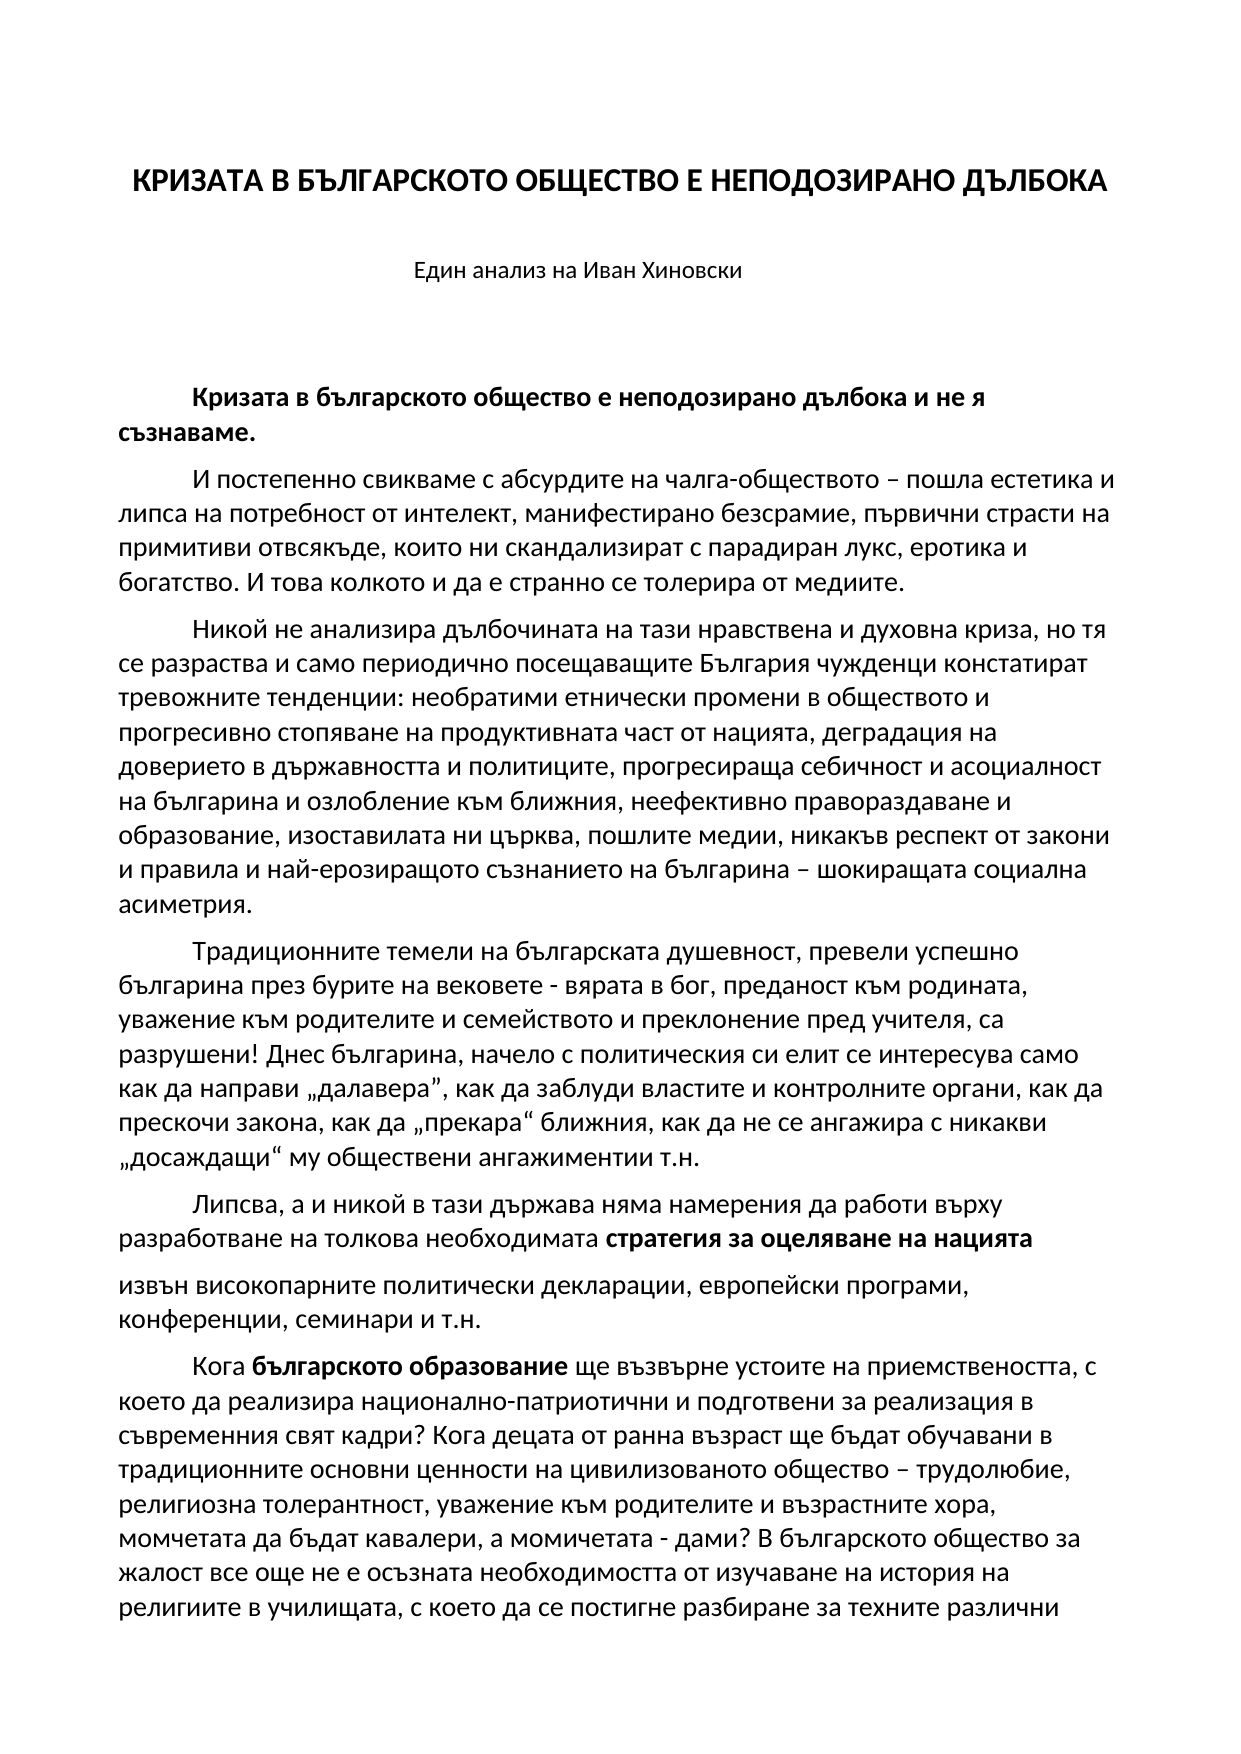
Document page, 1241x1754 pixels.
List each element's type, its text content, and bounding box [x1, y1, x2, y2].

text извън високопарните политически декларации, европейски програми, конференции, семинари и т.н. [118, 1267, 1122, 1336]
text Един анализ на Иван Хиновски [339, 254, 1122, 284]
text Кризата в българското общество е неподозирано дълбока и не я съзнаваме. [118, 379, 1122, 448]
text Кога българското образование ще възвърне устоите на приемствеността, с което да реализира национално-патриотични и подготвени за реализация в съвременния свят кадри? Кога децата от ранна възраст ще бъдат обучавани в традиционните основни ценности на цивилизованото общество – трудолюбие, религиозна толерантност, уважение към родителите и възрастните хора, момчетата да бъдат кавалери, а момичетата - дами? В българското общество за жалост все още не е осъзната необходимостта от изучаване на история на религиите в училищата, с което да се постигне разбиране за техните различни [118, 1348, 1122, 1623]
text И постепенно свикваме с абсурдите на чалга-обществото – пошла естетика и липса на потребност от интелект, манифестирано безсрамие, първични страсти на примитиви отвсякъде, които ни скандализират с парадиран лукс, еротика и богатство. И това колкото и да е странно се толерира от медиите. [118, 461, 1122, 598]
text КРИЗАТА В БЪЛГАРСКОТО ОБЩЕСТВО Е НЕПОДОЗИРАНО ДЪЛБОКА [118, 159, 1122, 200]
text Никой не анализира дълбочината на тази нравствена и духовна криза, но тя се разраства и само периодично посещаващите България чужденци констатират тревожните тенденции: необратими етнически промени в обществото и прогресивно стопяване на продуктивната част от нацията, деградация на доверието в държавността и политиците, прогресираща себичност и асоциалност на българина и озлобление към ближния, неефективно правораздаване и образование, изоставилата ни църква, пошлите медии, никакъв респект от закони и правила и най-ерозиращото съзнанието на българина – шокиращата социална асиметрия. [118, 611, 1122, 920]
text Липсва, а и никой в тази държава няма намерения да работи върху разработване на толкова необходимата стратегия за оцеляване на нацията [118, 1186, 1122, 1254]
text Традиционните темели на българската душевност, превели успешно българина през бурите на вековете - вярата в бог, преданост към родината, уважение към родителите и семейството и преклонение пред учителя, са разрушени! Днес българина, начело с политическия си елит се интересува само как да направи „далавера”, как да заблуди властите и контролните органи, как да прескочи закона, как да „прекара“ ближния, как да не се ангажира с никакви „досаждащи“ му обществени ангажиментии т.н. [118, 932, 1122, 1173]
